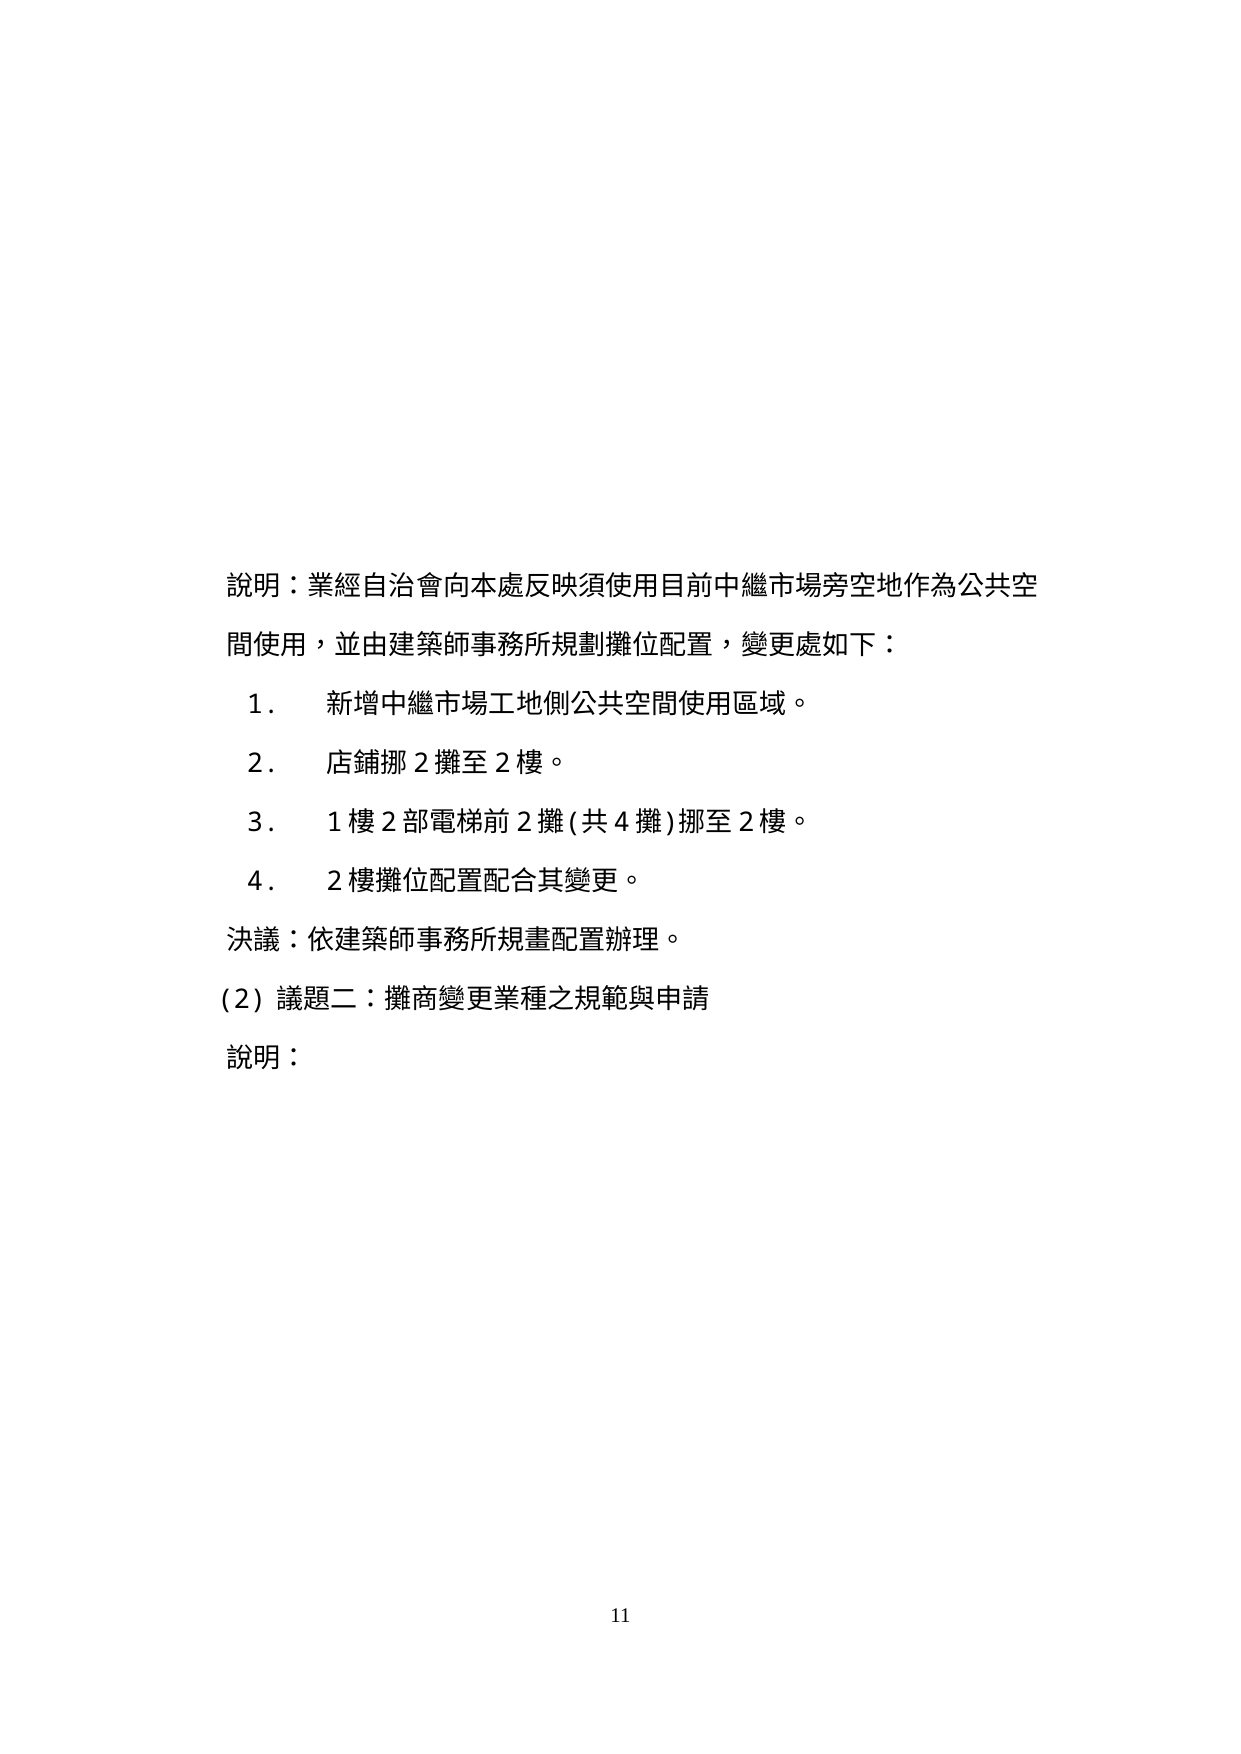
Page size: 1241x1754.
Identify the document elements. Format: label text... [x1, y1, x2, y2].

list 1樓2部電梯前2攤(共4攤)挪至2樓。 [247, 800, 1053, 839]
text 說明： [226, 1036, 1053, 1075]
list 議題二：攤商變更業種之規範與申請 [217, 977, 1053, 1016]
list 店鋪挪2攤至2樓。 [247, 741, 1053, 780]
text 決議：依建築師事務所規畫配置辦理。 [226, 918, 1053, 957]
text 說明：業經自治會向本處反映須使用目前中繼市場旁空地作為公共空間使用，並由建築師事務所規劃攤位配置，變更處如下： [226, 564, 1053, 662]
list 2樓攤位配置配合其變更。 [247, 859, 1053, 898]
list 新增中繼市場工地側公共空間使用區域。 [247, 682, 1053, 721]
